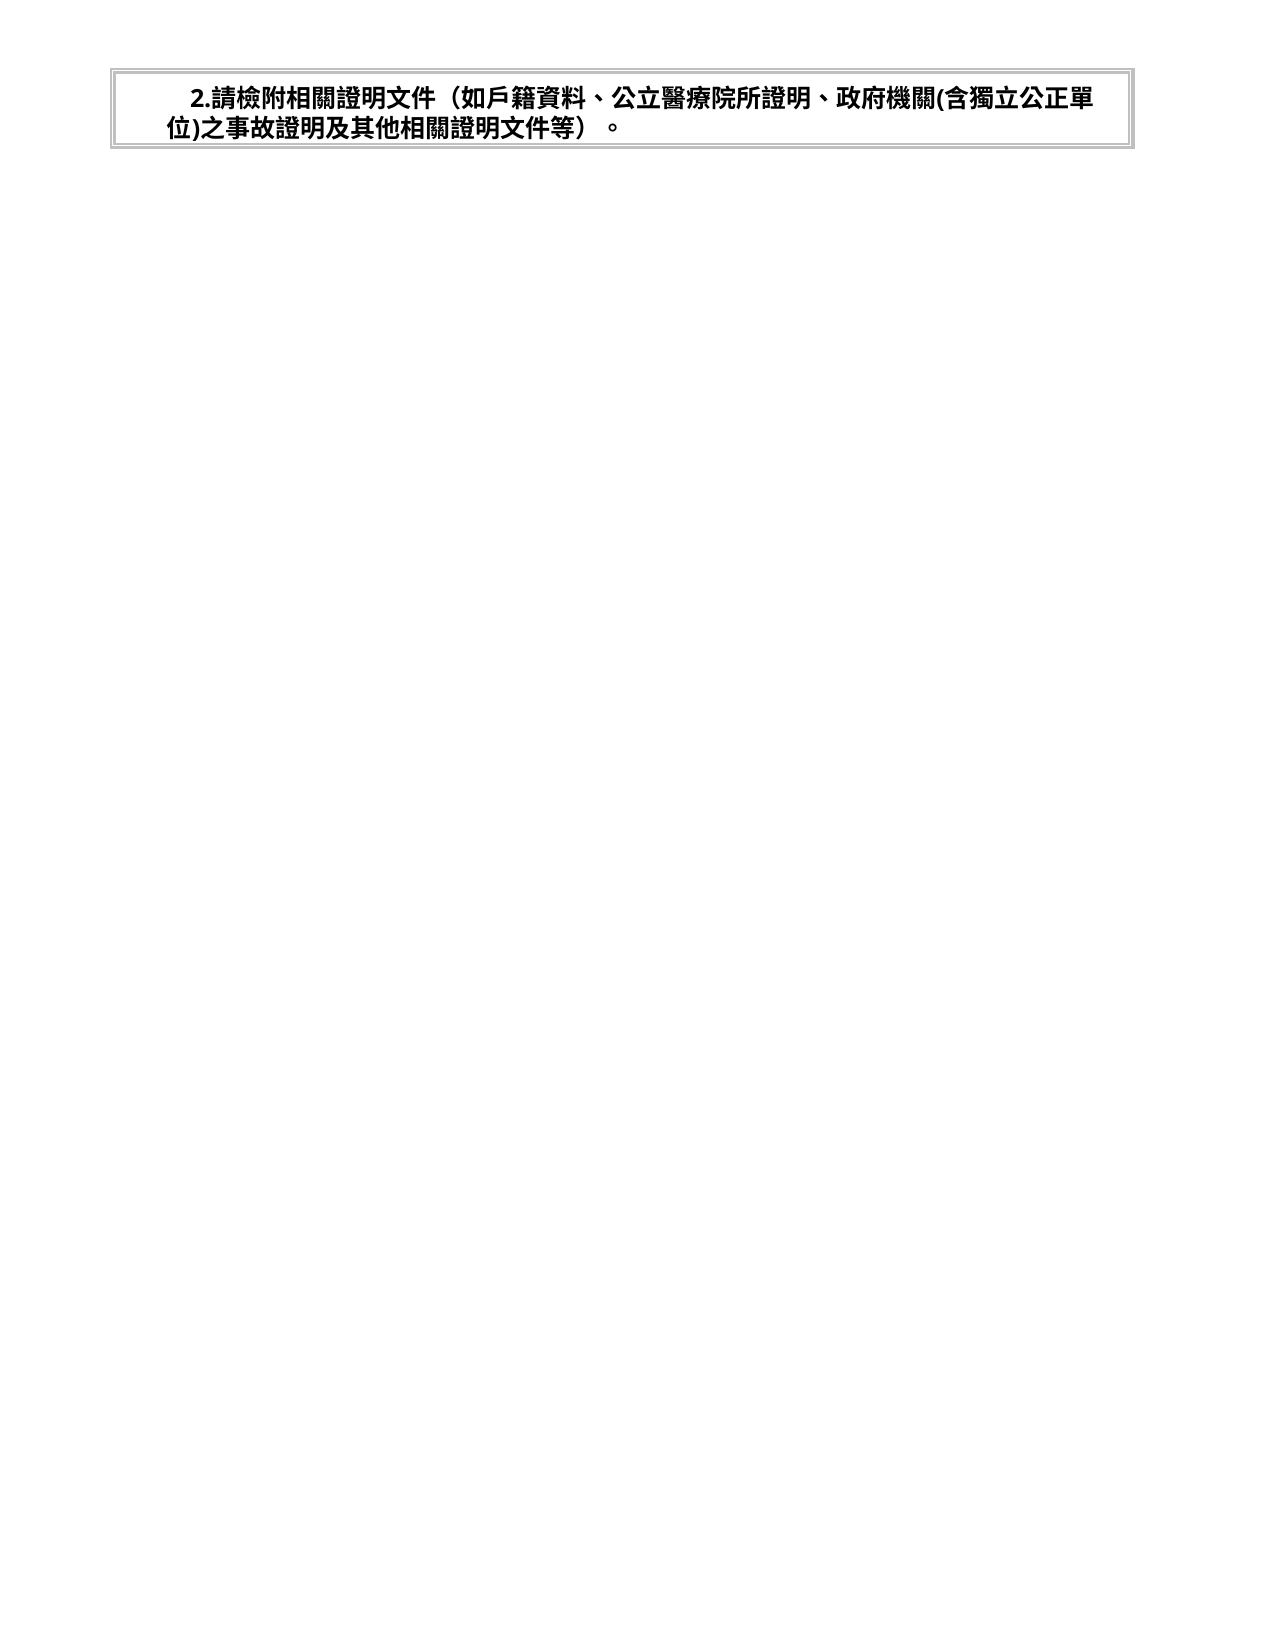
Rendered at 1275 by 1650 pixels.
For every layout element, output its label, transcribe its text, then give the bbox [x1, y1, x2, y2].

table_cell 2.請檢附相關證明文件（如戶籍資料、公立醫療院所證明、政府機關(含獨立公正單 位)之事故證明及其他相關證明文件等）。 [116, 74, 1128, 143]
